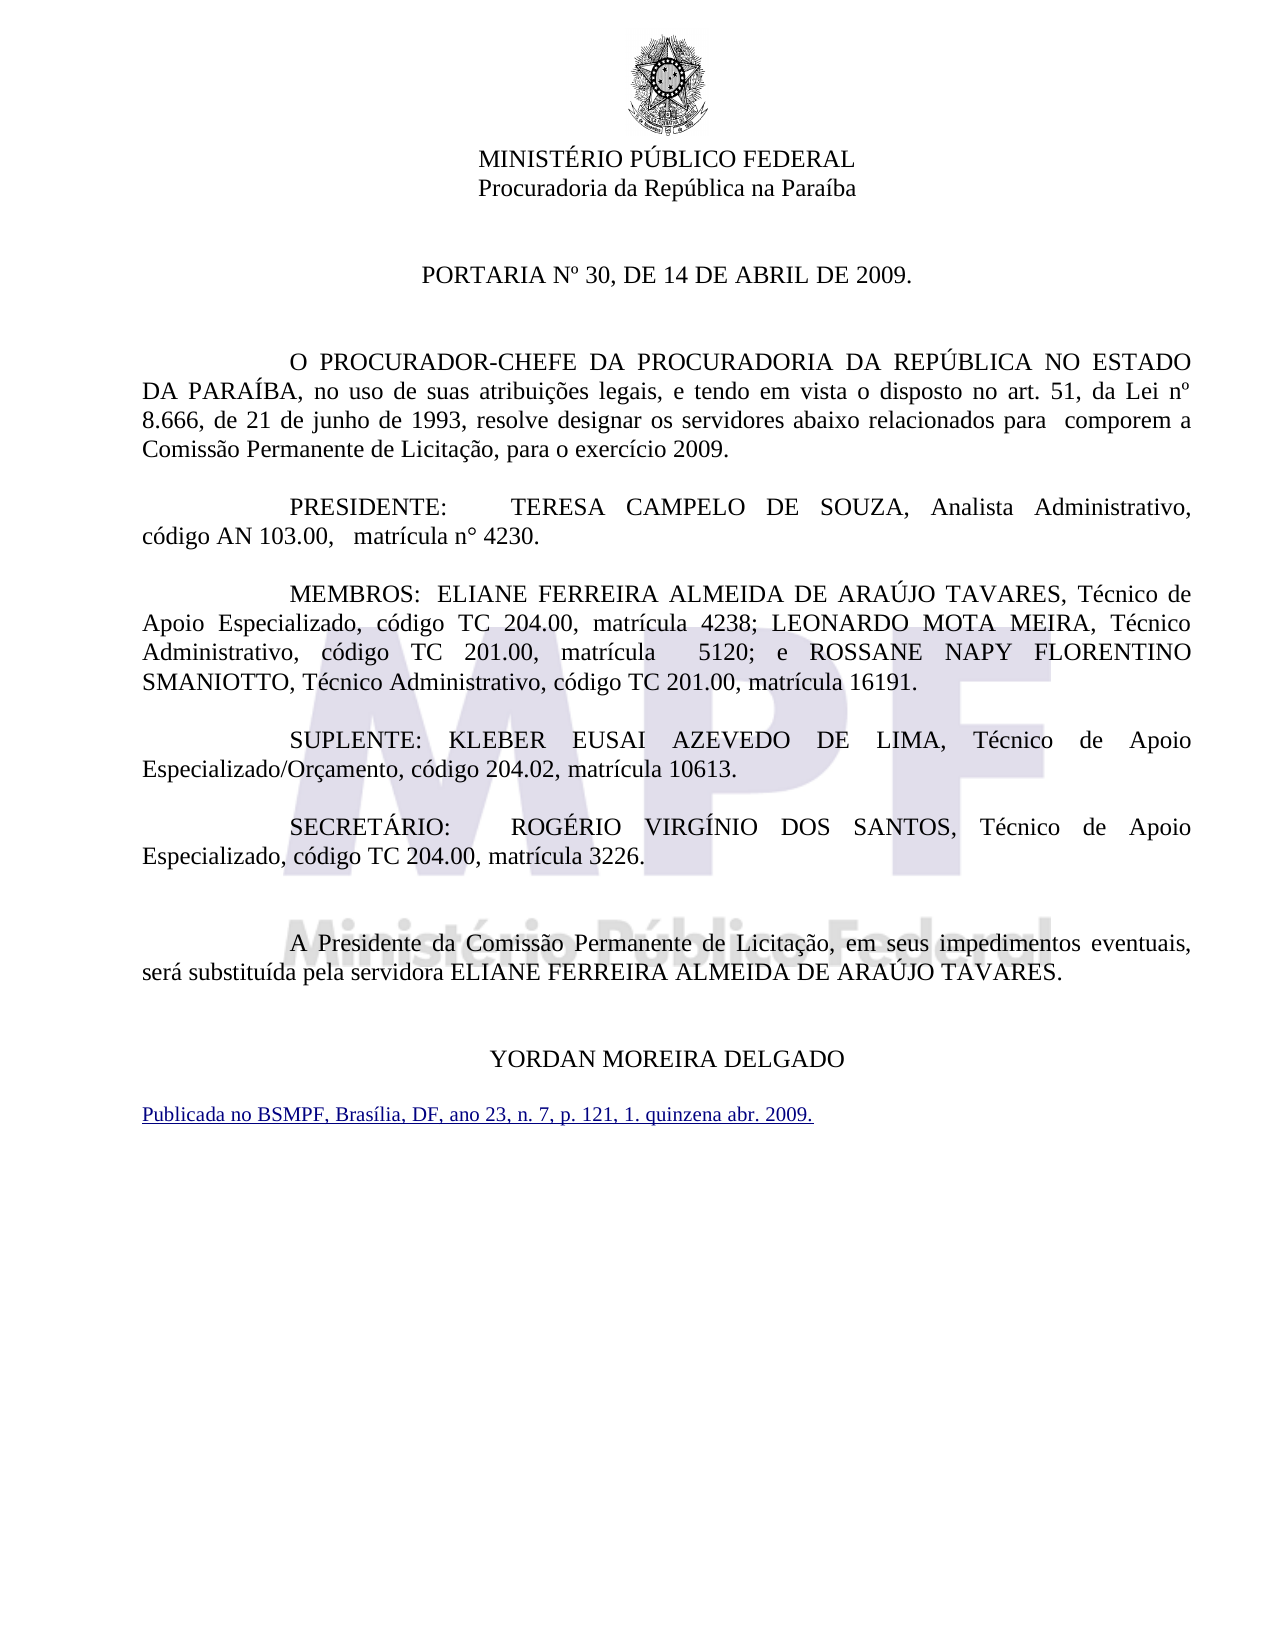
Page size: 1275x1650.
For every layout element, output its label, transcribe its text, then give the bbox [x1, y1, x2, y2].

text SUPLENTE: KLEBER EUSAI AZEVEDO DE LIMA, Técnico de Apoio Especializado/Orçamento, código 204.02, matrícula 10613. [142, 724, 1192, 783]
text Procuradoria da República na Paraíba [142, 173, 1192, 202]
text SECRETÁRIO: ROGÉRIO VIRGÍNIO DOS SANTOS, Técnico de Apoio Especializado, código TC 204.00, matrícula 3226. [142, 812, 1192, 870]
text PORTARIA Nº 30, DE 14 DE ABRIL DE 2009. [142, 259, 1192, 288]
text A Presidente da Comissão Permanente de Licitação, em seus impedimentos eventuais, será substituída pela servidora ELIANE FERREIRA ALMEIDA DE ARAÚJO TAVARES. [142, 928, 1192, 986]
text YORDAN MOREIRA DELGADO [142, 1044, 1192, 1073]
picture [625, 28, 709, 136]
text O PROCURADOR-CHEFE DA PROCURADORIA DA REPÚBLICA NO ESTADO DA PARAÍBA, no uso de suas atribuições legais, e tendo em vista o disposto no art. 51, da Lei nº 8.666, de 21 de junho de 1993, resolve designar os servidores abaixo relacionados para comporem a Comissão Permanente de Licitação, para o exercício 2009. [142, 347, 1192, 463]
text MEMBROS: ELIANE FERREIRA ALMEIDA DE ARAÚJO TAVARES, Técnico de Apoio Especializado, código TC 204.00, matrícula 4238; LEONARDO MOTA MEIRA, Técnico Administrativo, código TC 201.00, matrícula 5120; e ROSSANE NAPY FLORENTINO SMANIOTTO, Técnico Administrativo, código TC 201.00, matrícula 16191. [142, 579, 1192, 695]
text PRESIDENTE: TERESA CAMPELO DE SOUZA, Analista Administrativo, código AN 103.00, matrícula n° 4230. [142, 492, 1192, 550]
text Publicada no BSMPF, Brasília, DF, ano 23, n. 7, p. 121, 1. quinzena abr. 2009. [142, 1102, 1192, 1126]
picture [283, 783, 1051, 812]
picture [283, 695, 1051, 724]
text MINISTÉRIO PÚBLICO FEDERAL [142, 144, 1192, 173]
picture [283, 870, 1051, 928]
